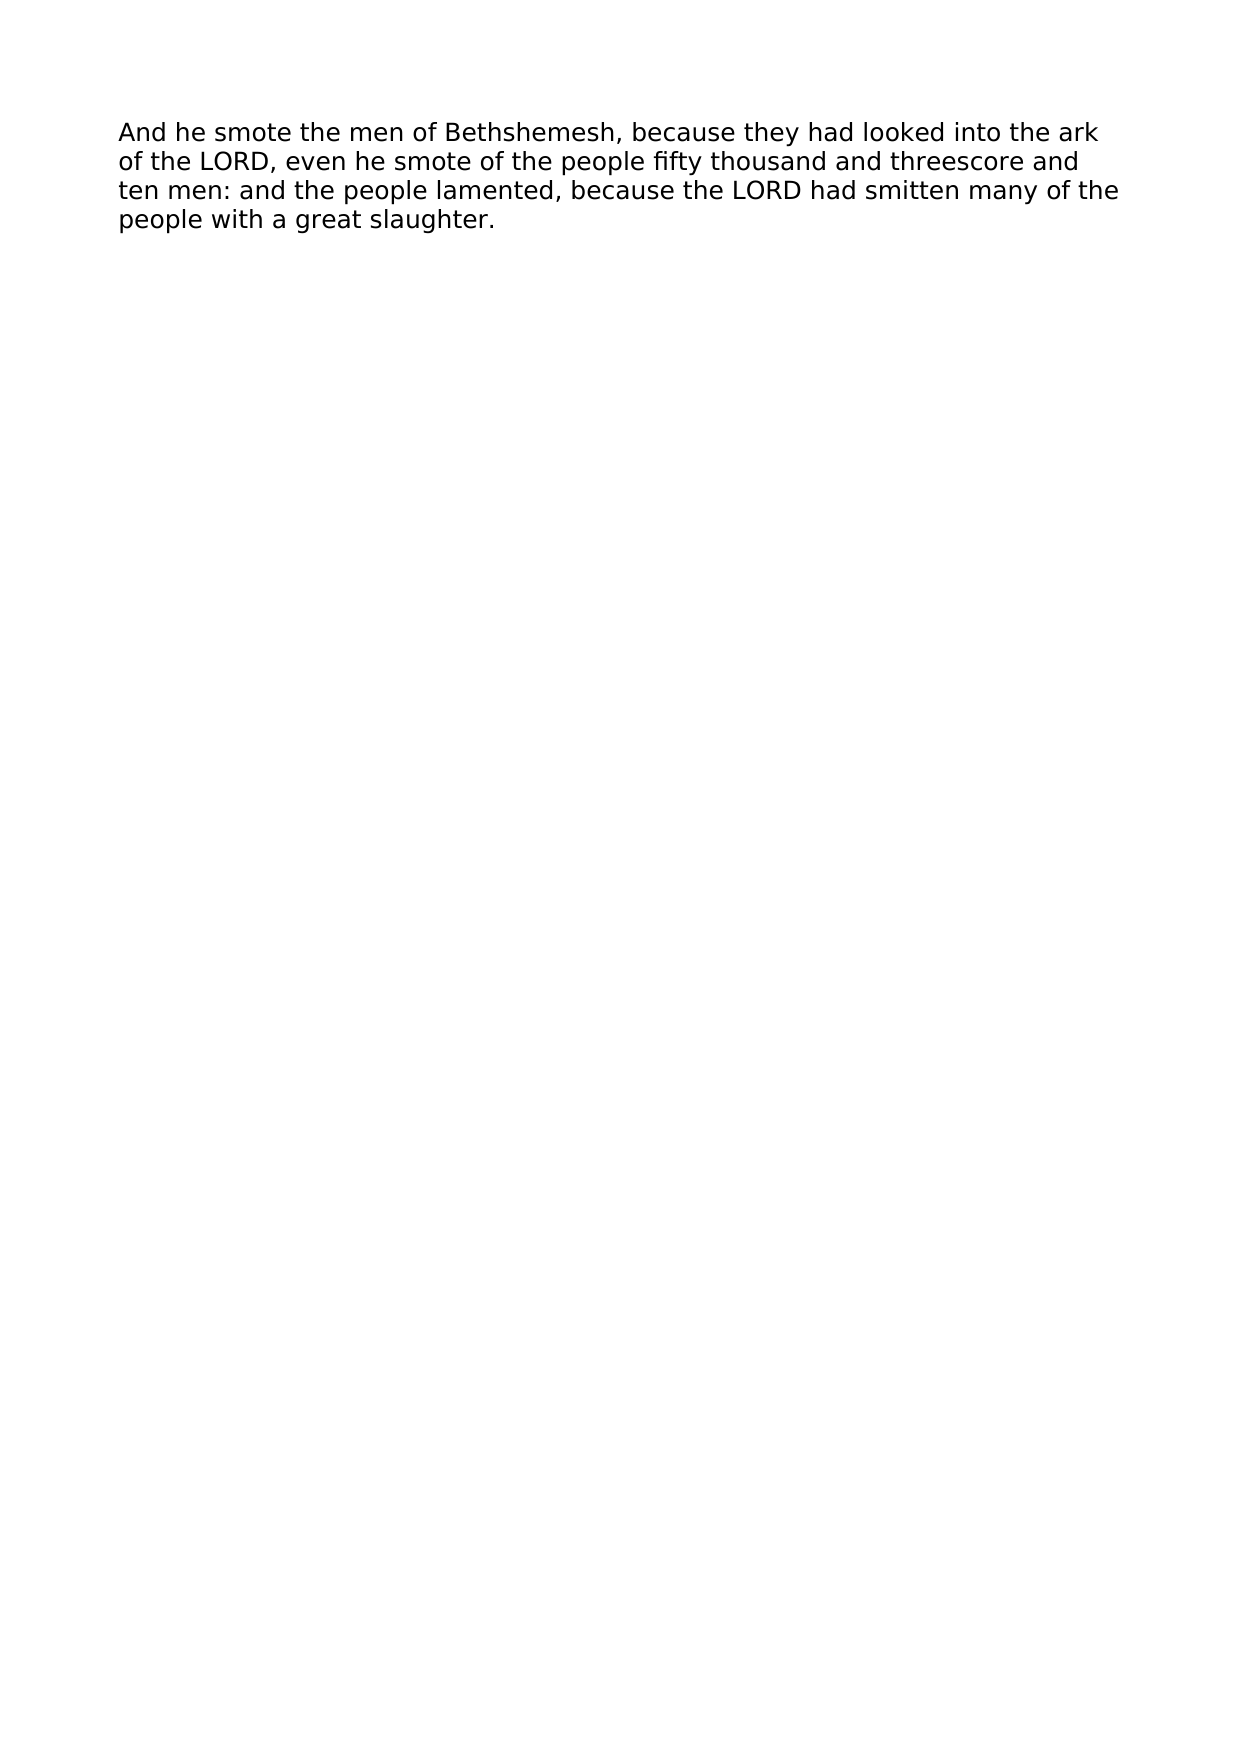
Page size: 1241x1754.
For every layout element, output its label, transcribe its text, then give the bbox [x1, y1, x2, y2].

text And he smote the men of Bethshemesh, because they had looked into the ark of the LORD, even he smote of the people fifty thousand and threescore and ten men: and the people lamented, because the LORD had smitten many of the people with a great slaughter. [118, 118, 1122, 235]
